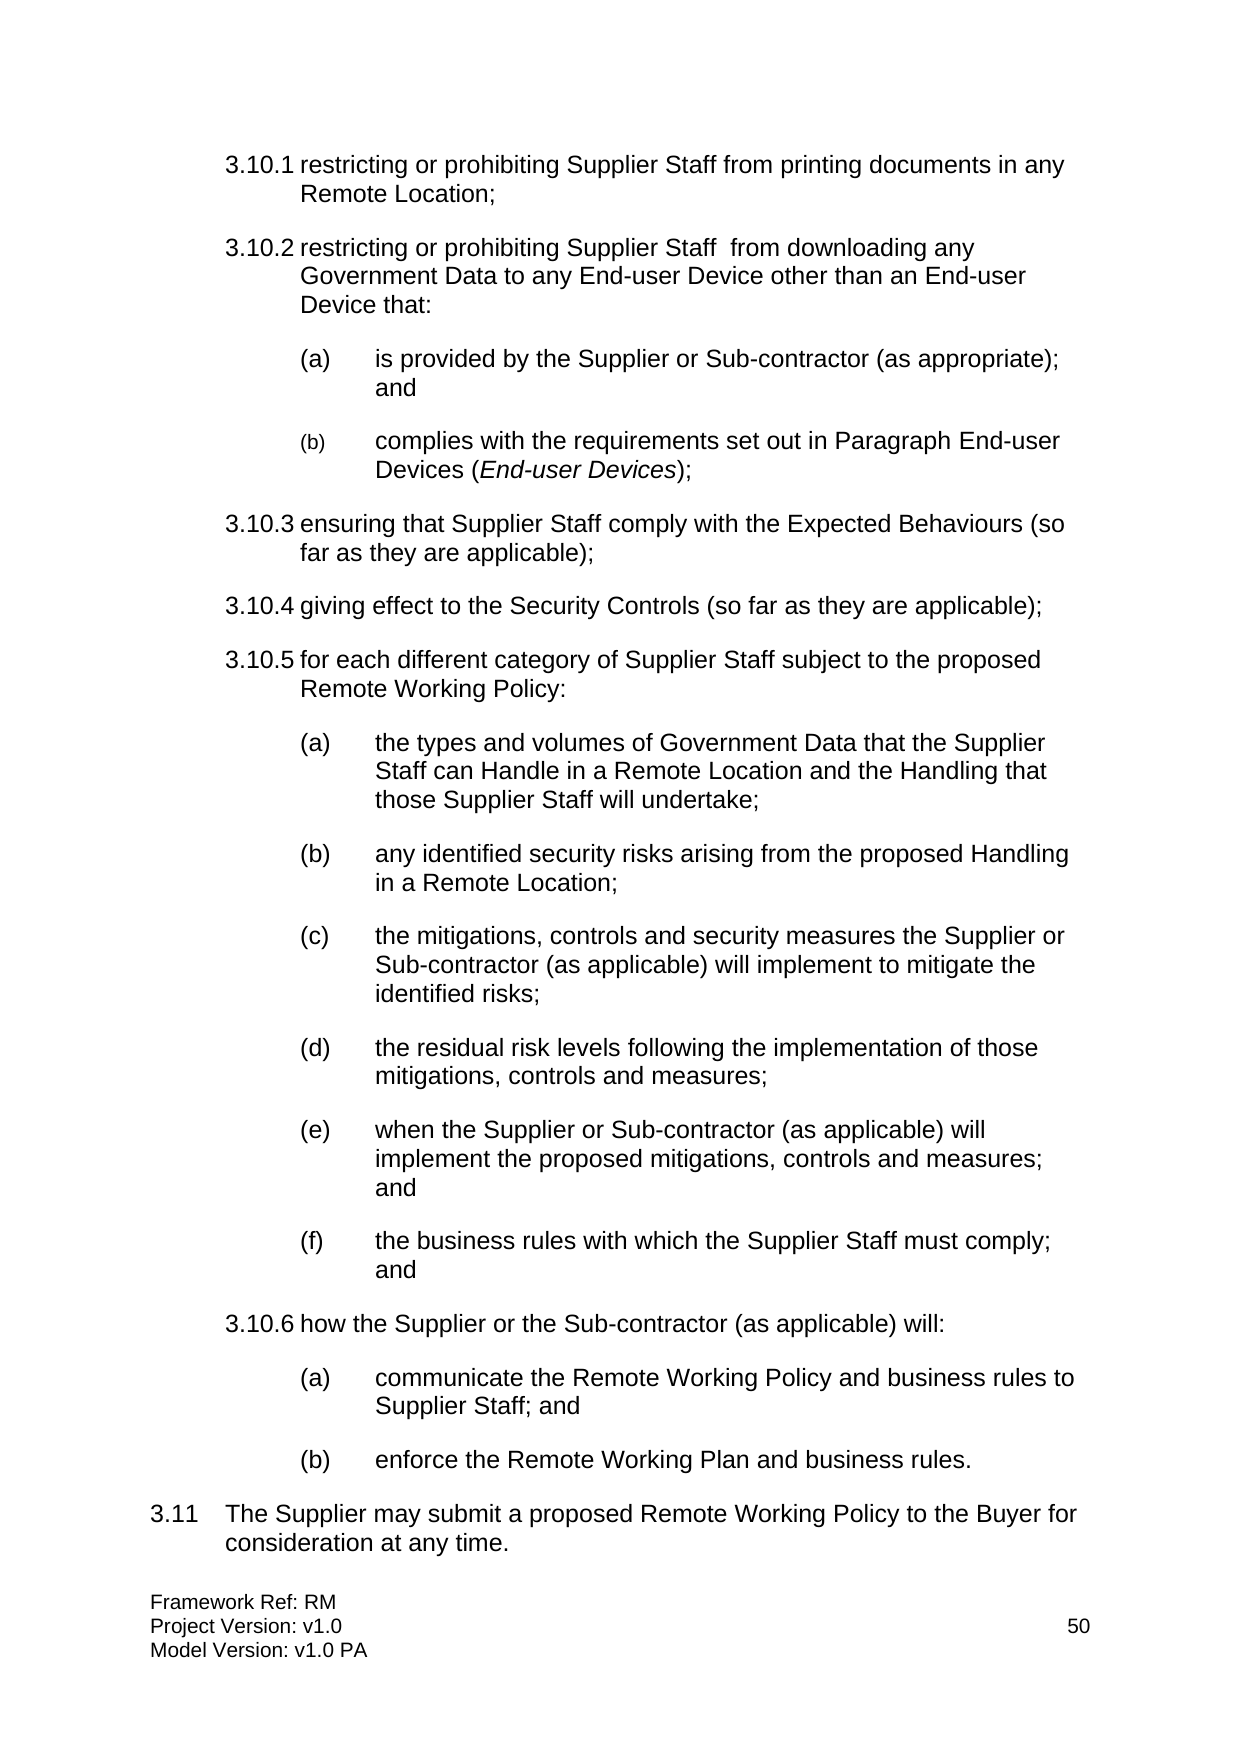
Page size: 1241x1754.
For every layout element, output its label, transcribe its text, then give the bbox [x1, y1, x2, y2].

list complies with the requirements set out in Paragraph 4 (End-user Devices); [300, 426, 1091, 484]
list restricting or prohibiting Supplier Staff from downloading any Government Data to any End-user Device other than an End-user Device that: [225, 232, 1091, 319]
list how the Supplier or the Sub-contractor (as applicable) will: [225, 1309, 1091, 1337]
list for each different category of Supplier Staff subject to the proposed Remote Working Policy: [225, 645, 1091, 702]
list restricting or prohibiting Supplier Staff from printing documents in any Remote Location; [225, 150, 1091, 207]
list when the Supplier or Sub-contractor (as applicable) will implement the proposed mitigations, controls and measures; and [300, 1115, 1091, 1201]
list any identified security risks arising from the proposed Handling in a Remote Location; [300, 839, 1091, 896]
list the types and volumes of Government Data that the Supplier Staff can Handle in a Remote Location and the Handling that those Supplier Staff will undertake; [300, 727, 1091, 814]
list The Supplier may submit a proposed Remote Working Policy to the Buyer for consideration at any time. [150, 1499, 1091, 1556]
list the mitigations, controls and security measures the Supplier or Sub-contractor (as applicable) will implement to mitigate the identified risks; [300, 921, 1091, 1007]
list ensuring that Supplier Staff comply with the Expected Behaviours (so far as they are applicable); [225, 509, 1091, 566]
list giving effect to the Security Controls (so far as they are applicable); [225, 591, 1091, 620]
list the residual risk levels following the implementation of those mitigations, controls and measures; [300, 1032, 1091, 1090]
list enforce the Remote Working Plan and business rules. [300, 1445, 1091, 1474]
list the business rules with which the Supplier Staff must comply; and [300, 1226, 1091, 1284]
list is provided by the Supplier or Sub-contractor (as appropriate); and [300, 344, 1091, 401]
list communicate the Remote Working Policy and business rules to Supplier Staff; and [300, 1362, 1091, 1420]
